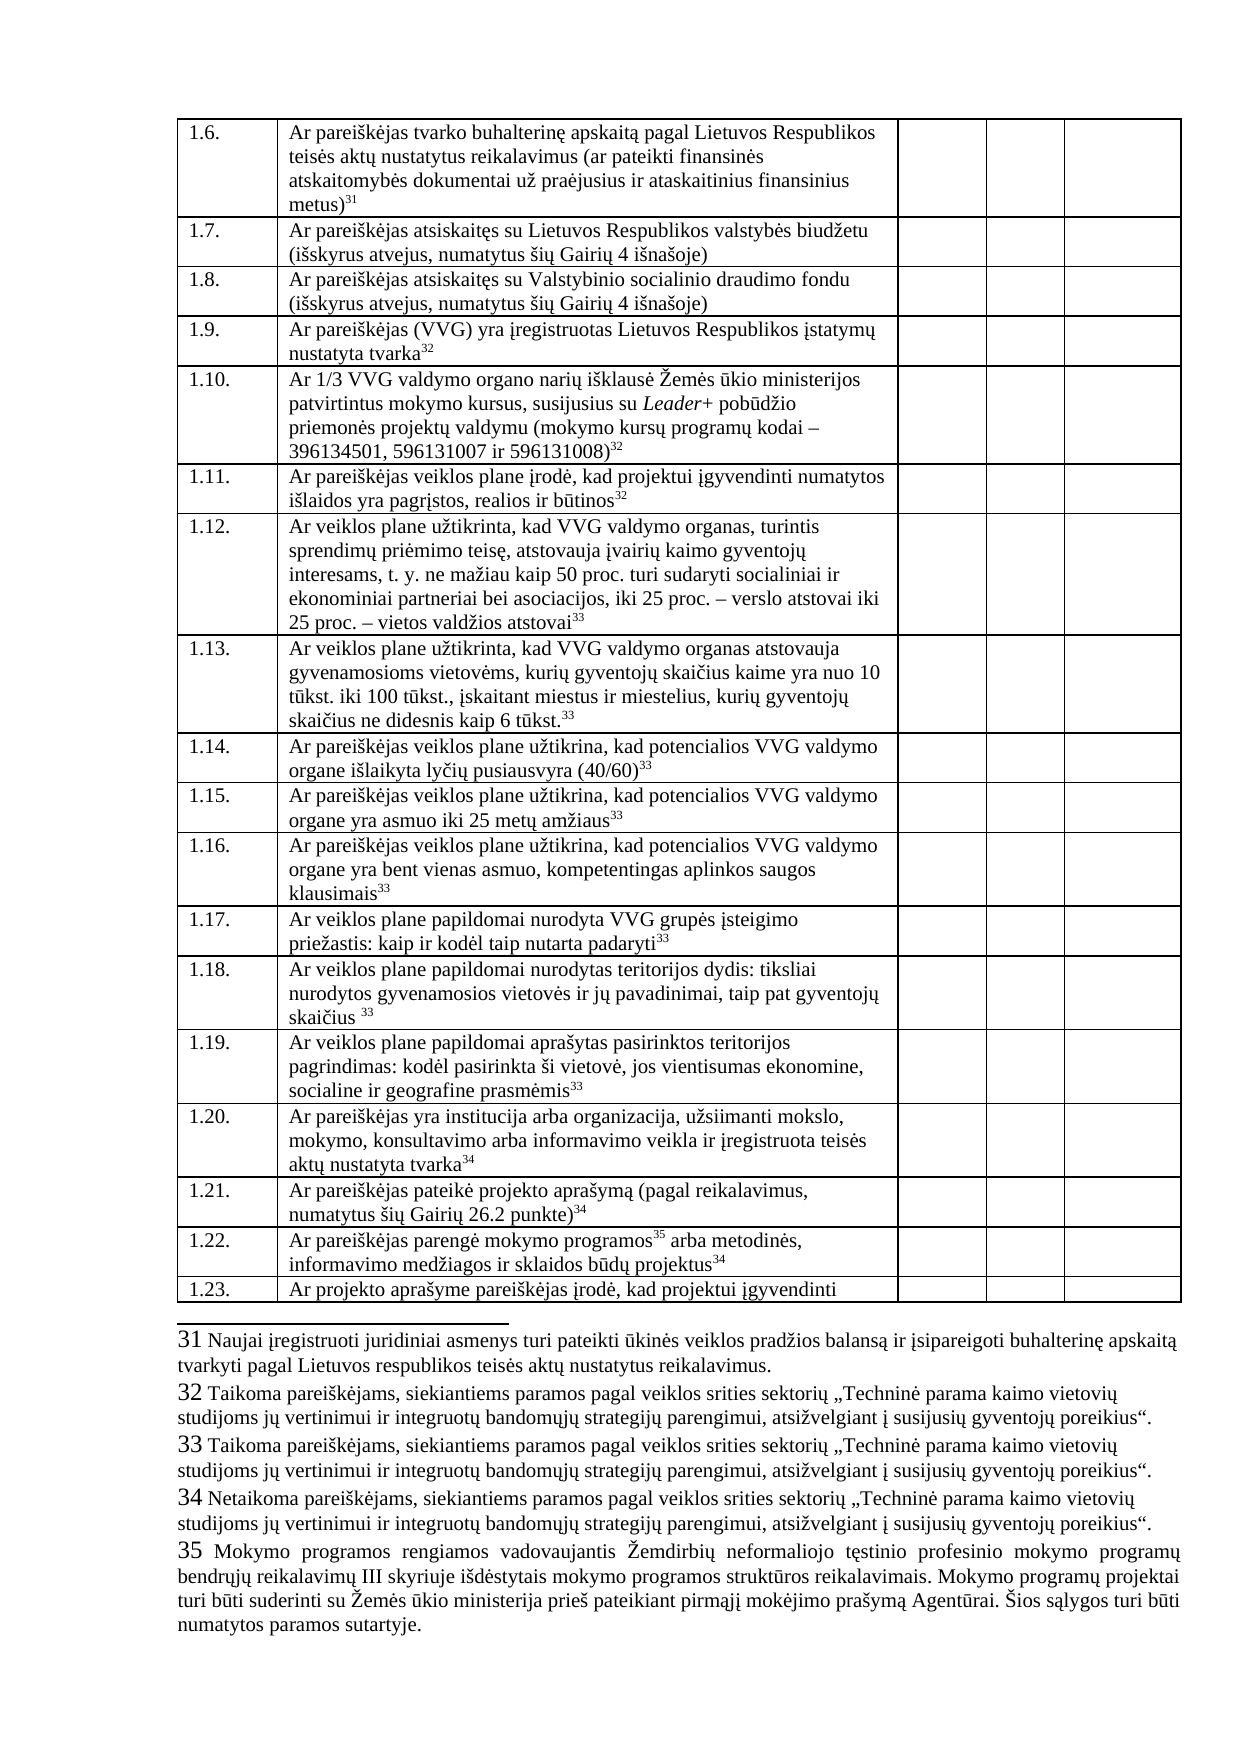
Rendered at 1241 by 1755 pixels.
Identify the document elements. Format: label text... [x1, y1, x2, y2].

table_cell [1065, 1228, 1180, 1276]
table_cell [899, 465, 986, 512]
table_cell Ar pareiškėjas parengė mokymo programos arba metodinės, informavimo medžiagos ir sklaidos būdų projektus34 [278, 1228, 897, 1276]
table_cell [987, 218, 1064, 266]
table_cell [987, 267, 1064, 315]
table_cell [987, 1030, 1064, 1102]
table_cell [987, 120, 1064, 216]
table_cell Ar pareiškėjas pateikė projekto aprašymą (pagal reikalavimus, numatytus šių Gairių 26.2 punkte)34 [278, 1178, 897, 1226]
table_cell Ar 1/3 VVG valdymo organo narių išklausė Žemės ūkio ministerijos patvirtintus mokymo kursus, susijusius su Leader+ pobūdžio priemonės projektų valdymu (mokymo kursų programų kodai – 396134501, 596131007 ir 596131008)32 [278, 367, 897, 463]
table_cell [987, 1277, 1064, 1301]
table_cell [987, 514, 1064, 634]
table_cell [987, 957, 1064, 1029]
table_cell [899, 367, 986, 463]
table_cell [899, 1104, 986, 1176]
table_cell 1.15. [178, 783, 277, 832]
table_cell [899, 734, 986, 782]
table_cell Ar pareiškėjas atsiskaitęs su Lietuvos Respublikos valstybės biudžetu (išskyrus atvejus, numatytus šių Gairių 4 išnašoje) [278, 218, 897, 266]
table_cell [987, 367, 1064, 463]
table_cell [1065, 1104, 1180, 1176]
table_cell Ar pareiškėjas veiklos plane įrodė, kad projektui įgyvendinti numatytos išlaidos yra pagrįstos, realios ir būtinos [278, 465, 897, 512]
table_cell [899, 907, 986, 955]
table_cell [987, 1228, 1064, 1276]
table_cell Ar pareiškėjas veiklos plane užtikrina, kad potencialios VVG valdymo organe išlaikyta lyčių pusiausvyra (40/60)33 [278, 734, 897, 782]
table_cell [1065, 833, 1180, 905]
table_cell [987, 1104, 1064, 1176]
table_cell [899, 1228, 986, 1276]
table_cell 1.19. [178, 1030, 277, 1102]
table_cell [987, 907, 1064, 955]
table_cell 1.6. [178, 120, 277, 216]
table_cell [987, 317, 1064, 365]
table_cell Ar veiklos plane papildomai aprašytas pasirinktos teritorijos pagrindimas: kodėl pasirinkta ši vietovė, jos vientisumas ekonomine, socialine ir geografine prasmėmis33 [278, 1030, 897, 1102]
table_cell [899, 218, 986, 266]
table_cell 1.17. [178, 907, 277, 955]
table_cell [899, 317, 986, 365]
table_cell [899, 636, 986, 732]
table_cell 1.10. [178, 367, 277, 463]
table_cell Ar veiklos plane papildomai nurodytas teritorijos dydis: tiksliai nurodytos gyvenamosios vietovės ir jų pavadinimai, taip pat gyventojų skaičius 33 [278, 957, 897, 1029]
table_cell Ar pareiškėjas veiklos plane užtikrina, kad potencialios VVG valdymo organe yra bent vienas asmuo, kompetentingas aplinkos saugos klausimais33 [278, 833, 897, 905]
table_cell [899, 1277, 986, 1301]
table_cell Ar veiklos plane papildomai nurodyta VVG grupės įsteigimo priežastis: kaip ir kodėl taip nutarta padaryti33 [278, 907, 897, 955]
table_cell [899, 1178, 986, 1226]
table_cell [899, 1030, 986, 1102]
table_cell Ar pareiškėjas (VVG) yra įregistruotas Lietuvos Respublikos įstatymų nustatyta tvarka32 [278, 317, 897, 365]
table_cell [1065, 514, 1180, 634]
table_cell 1.22. [178, 1228, 277, 1276]
table_cell 1.16. [178, 833, 277, 905]
table_cell Ar pareiškėjas atsiskaitęs su Valstybinio socialinio draudimo fondu (išskyrus atvejus, numatytus šių Gairių 4 išnašoje) [278, 267, 897, 315]
table_cell [987, 636, 1064, 732]
table_cell [1065, 1178, 1180, 1226]
table_cell [987, 734, 1064, 782]
table_cell [1065, 367, 1180, 463]
table_cell Ar pareiškėjas tvarko buhalterinę apskaitą pagal Lietuvos Respublikos teisės aktų nustatytus reikalavimus (ar pateikti finansinės atskaitomybės dokumentai už praėjusius ir ataskaitinius finansinius metus) [278, 120, 897, 216]
table_cell 1.9. [178, 317, 277, 365]
table_cell [899, 267, 986, 315]
table_cell [1065, 267, 1180, 315]
table_cell 1.11. [178, 465, 277, 512]
table_cell [1065, 783, 1180, 832]
table_cell [1065, 734, 1180, 782]
table_cell Ar veiklos plane užtikrinta, kad VVG valdymo organas atstovauja gyvenamosioms vietovėms, kurių gyventojų skaičius kaime yra nuo 10 tūkst. iki 100 tūkst., įskaitant miestus ir miestelius, kurių gyventojų skaičius ne didesnis kaip 6 tūkst.33 [278, 636, 897, 732]
table_cell [1065, 636, 1180, 732]
table_cell [1065, 1277, 1180, 1301]
table_cell [1065, 218, 1180, 266]
table_cell [987, 833, 1064, 905]
table_cell [1065, 120, 1180, 216]
table_cell [899, 957, 986, 1029]
table_cell [899, 514, 986, 634]
table_cell 1.12. [178, 514, 277, 634]
table_cell [987, 783, 1064, 832]
table_cell [987, 1178, 1064, 1226]
table_cell [1065, 317, 1180, 365]
table_cell 1.8. [178, 267, 277, 315]
table_cell Ar pareiškėjas veiklos plane užtikrina, kad potencialios VVG valdymo organe yra asmuo iki 25 metų amžiaus33 [278, 783, 897, 832]
table_cell [1065, 957, 1180, 1029]
table_cell 1.14. [178, 734, 277, 782]
table_cell Ar pareiškėjas yra institucija arba organizacija, užsiimanti mokslo, mokymo, konsultavimo arba informavimo veikla ir įregistruota teisės aktų nustatyta tvarka [278, 1104, 897, 1176]
table_cell [899, 120, 986, 216]
table_cell 1.13. [178, 636, 277, 732]
table_cell Ar projekto aprašyme pareiškėjas įrodė, kad projektui įgyvendinti [278, 1277, 897, 1301]
table_cell [1065, 907, 1180, 955]
table_cell 1.20. [178, 1104, 277, 1176]
table_cell 1.21. [178, 1178, 277, 1226]
table_cell Ar veiklos plane užtikrinta, kad VVG valdymo organas, turintis sprendimų priėmimo teisę, atstovauja įvairių kaimo gyventojų interesams, t. y. ne mažiau kaip 50 proc. turi sudaryti socialiniai ir ekonominiai partneriai bei asociacijos, iki 25 proc. – verslo atstovai iki 25 proc. – vietos valdžios atstovai [278, 514, 897, 634]
table_cell [987, 465, 1064, 512]
table_cell [899, 783, 986, 832]
table_cell [1065, 465, 1180, 512]
table_cell 1.23. [178, 1277, 277, 1301]
table_cell [899, 833, 986, 905]
table_cell [1065, 1030, 1180, 1102]
table_cell 1.18. [178, 957, 277, 1029]
table_cell 1.7. [178, 218, 277, 266]
